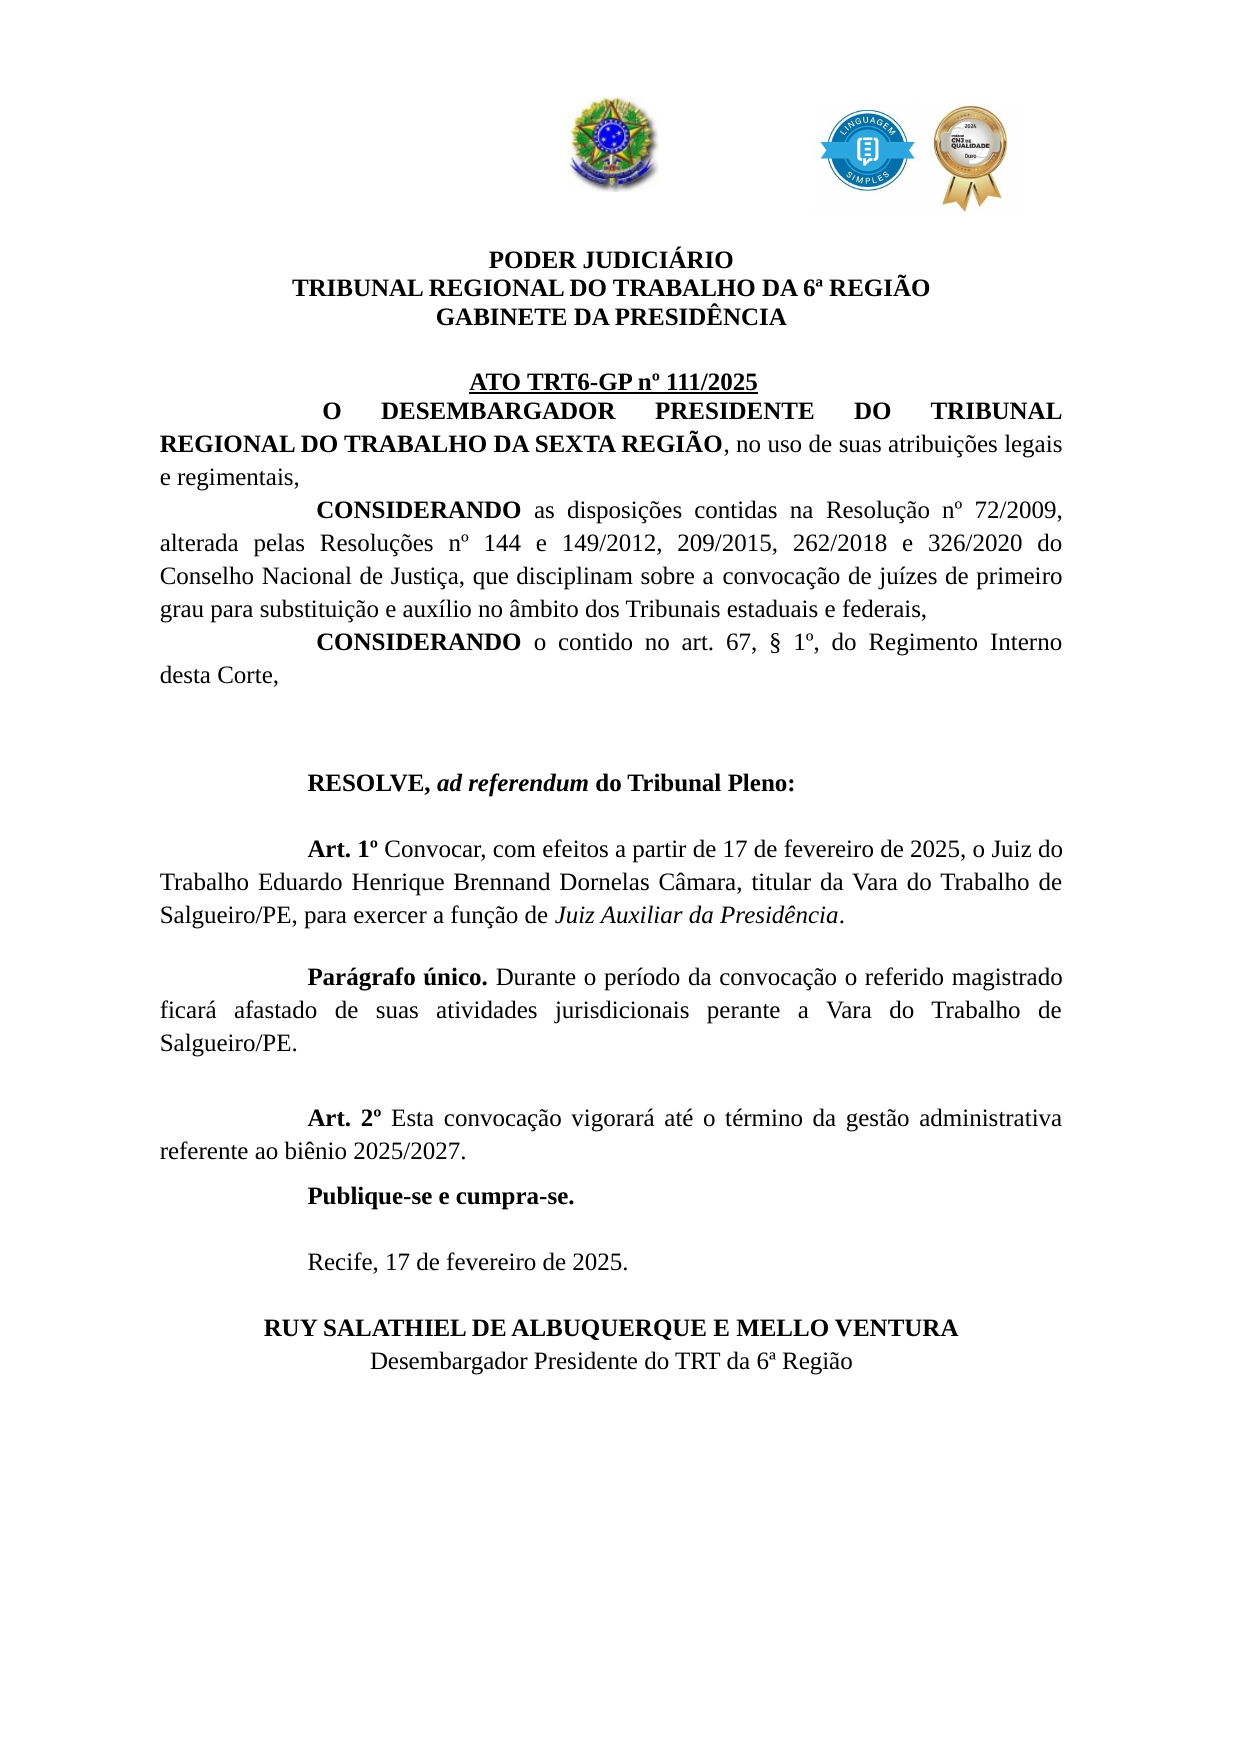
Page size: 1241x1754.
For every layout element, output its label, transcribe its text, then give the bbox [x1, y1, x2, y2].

subtitle ATO TRT6-GP nº 111/2025 [159, 367, 1067, 396]
text RESOLVE, ad referendum do Tribunal Pleno: [159, 768, 1063, 797]
text Parágrafo único. Durante o período da convocação o referido magistrado ficará afastado de suas atividades jurisdicionais perante a Vara do Trabalho de Salgueiro/PE. [159, 962, 1063, 1057]
text CONSIDERANDO as disposições contidas na Resolução nº 72/2009, alterada pelas Resoluções nº 144 e 149/2012, 209/2015, 262/2018 e 326/2020 do Conselho Nacional de Justiça, que disciplinam sobre a convocação de juízes de primeiro grau para substituição e auxílio no âmbito dos Tribunais estaduais e federais, [159, 495, 1063, 623]
text Desembargador Presidente do TRT da 6ª Região [159, 1346, 1063, 1375]
text Art. 1º Convocar, com efeitos a partir de 17 de fevereiro de 2025, o Juiz do Trabalho Eduardo Henrique Brennand Dornelas Câmara, titular da Vara do Trabalho de Salgueiro/PE, para exercer a função de Juiz Auxiliar da Presidência. [159, 834, 1063, 929]
text Publique-se e cumpra-se. [159, 1181, 1063, 1210]
text Art. 2º Esta convocação vigorará até o término da gestão administrativa referente ao biênio 2025/2027. [159, 1103, 1063, 1164]
text RUY SALATHIEL DE ALBUQUERQUE E MELLO VENTURA [159, 1313, 1063, 1342]
text Recife, 17 de fevereiro de 2025. [159, 1247, 1063, 1276]
text CONSIDERANDO o contido no art. 67, § 1º, do Regimento Interno desta Corte, [159, 627, 1063, 689]
text O DESEMBARGADOR PRESIDENTE DO TRIBUNAL REGIONAL DO TRABALHO DA SEXTA REGIÃO, no uso de suas atribuições legais e regimentais, [159, 396, 1063, 491]
